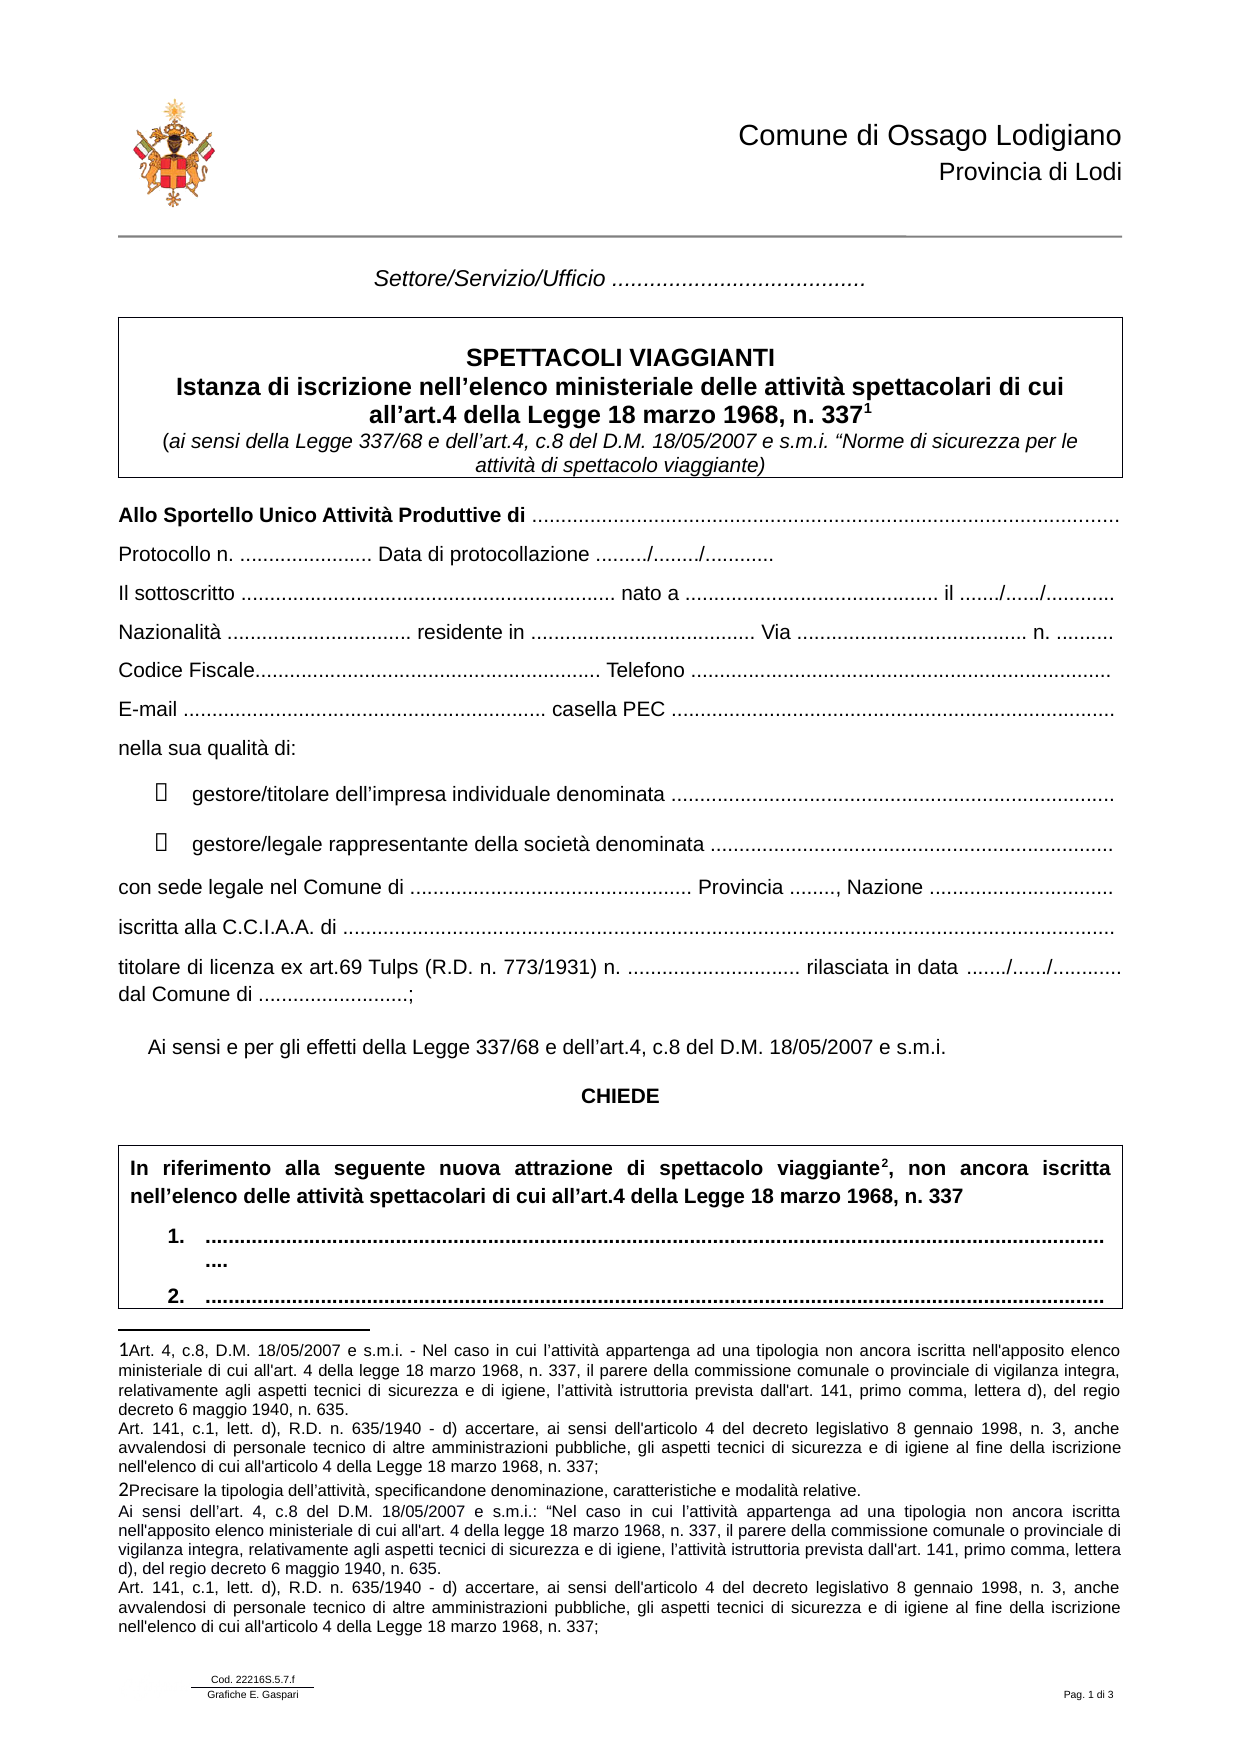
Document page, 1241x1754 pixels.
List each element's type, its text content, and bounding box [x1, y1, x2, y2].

subtitle CHIEDE [118, 1084, 1122, 1108]
text  gestore/legale rappresentante della società denominata ...................................................................... [153, 825, 1122, 859]
text Codice Fiscale............................................................ Telefono ......................................................................... [118, 658, 1122, 682]
text  gestore/titolare dell’impresa individuale denominata ............................................................................. [153, 775, 1122, 809]
text iscritta alla C.C.I.A.A. di ...................................................................................................................................... [118, 915, 1122, 939]
text Settore/Servizio/Ufficio ........................................ [118, 265, 1122, 291]
text Comune di Ossago Lodigiano [224, 118, 1122, 152]
text con sede legale nel Comune di ................................................. Provincia ........, Nazione ................................ [118, 875, 1122, 899]
text Nazionalità ................................ residente in ....................................... Via ........................................ n. .......... [118, 619, 1122, 643]
text E-mail ............................................................... casella PEC ............................................................................. [118, 697, 1122, 721]
table_header In riferimento alla seguente nuova attrazione di spettacolo viaggiante, non ancora iscritta nell’elenco delle attività spettacolari di cui all’art.4 della Legge 18 marzo 1968, n. 337 ................................................................................................................................................................ ................................................................................................................................................................ ................................................................................................................................................................ ................................................................................................................................................................ l’attivazione della C.C.P.V.L.P.S. al fine dell’iscrizione nell’elenco ministeriale ex art. 4, L. 337/68, affinché verifichi l’idoneità della documentazione tecnica illustrativa e certificativa allegata, sottoscritta da professionista abilitato, direttamente o tramite apposita certificazione da parte di organismo di certificazione accreditato, atta a dimostrare la sussistenza dei requisiti tecnici di cui all'art.3 del D.M. 18/05/2007 e s.m.i., comprensiva di: copia del manuale di uso e manutenzione dell’attività, redatto dal costruttore con le istruzioni complete, incluse quelle relative al montaggio e smontaggio, al funzionamento e alla manutenzione; copia del libretto dell’attività. sottoponga l’attività ad un controllo di regolare funzionamento nelle ordinarie condizioni di esercizio, accertando l’esistenza di un verbale di collaudo redatto da professionista abilitato o di apposita certificazione da parte di organismo di certificazione accreditato. Il controllo viene richiesto a partire dal giorno ....../....../............ Ai fini della competenza della Commissione, si evidenzia che la capienza presunta di ogni singola attrazione è  inferiore  superiore ai 1.300 posti. [119, 1146, 1122, 1308]
text nella sua qualità di: [118, 736, 1122, 760]
text Provincia di Lodi [224, 157, 1122, 185]
text Il sottoscritto ................................................................. nato a ............................................ il ......./....../............ [118, 581, 1122, 604]
text Allo Sportello Unico Attività Produttive di [118, 503, 1122, 527]
text Protocollo n. ....................... Data di protocollazione ........./......../............ [118, 542, 1122, 566]
picture [122, 87, 224, 219]
table_header SPETTACOLI VIAGGIANTI Istanza di iscrizione nell’elenco ministeriale delle attività spettacolari di cui all’art.4 della Legge 18 marzo 1968, n. 337 (ai sensi della Legge 337/68 e dell’art.4, c.8 del D.M. 18/05/2007 e s.m.i. “Norme di sicurezza per le attività di spettacolo viaggiante) [119, 318, 1122, 477]
text titolare di licenza ex art.69 Tulps (R.D. n. 773/1931) n. .............................. rilasciata in data ......./....../............ dal Comune di ..........................; [118, 955, 1122, 1006]
text Ai sensi e per gli effetti della Legge 337/68 e dell’art.4, c.8 del D.M. 18/05/2007 e s.m.i. [118, 1035, 1122, 1059]
